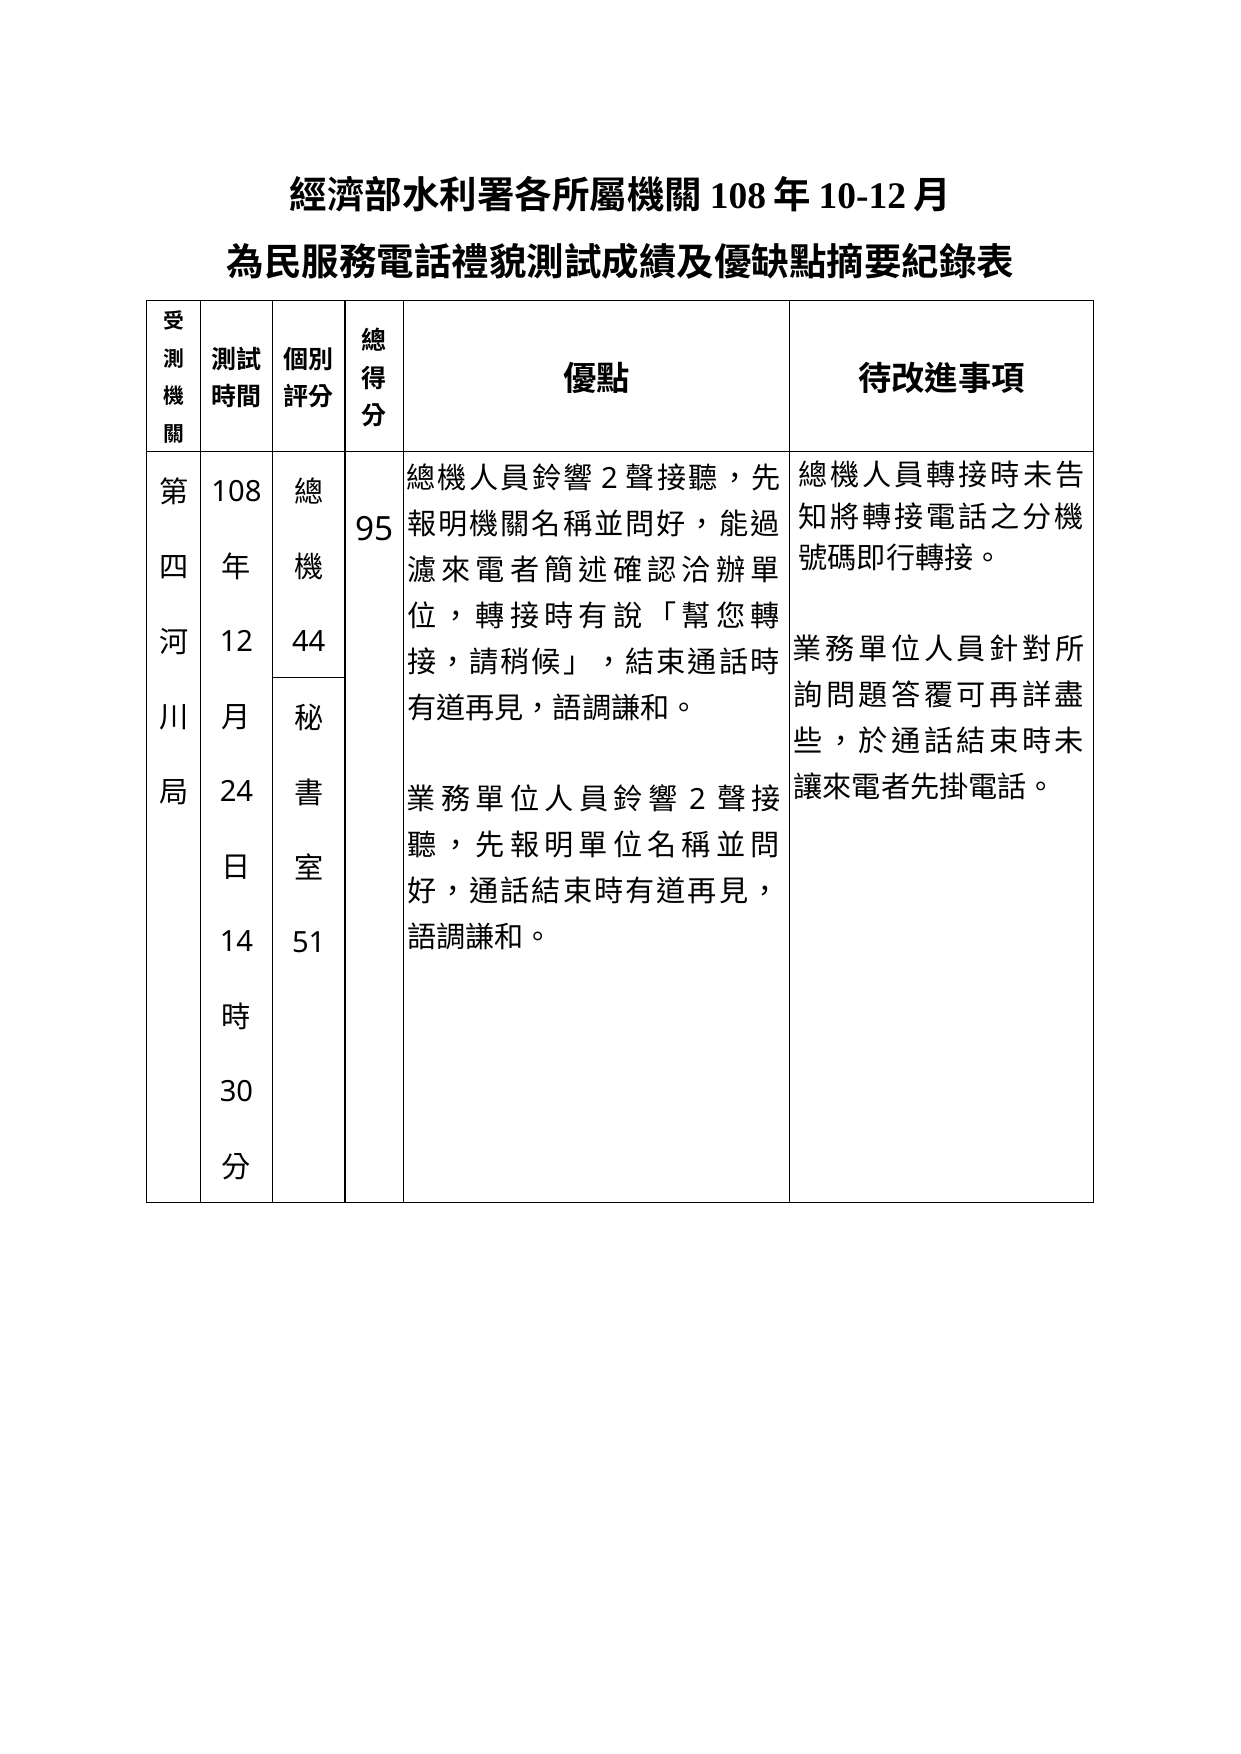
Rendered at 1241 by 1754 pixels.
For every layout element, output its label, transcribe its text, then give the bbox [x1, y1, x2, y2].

table_cell 總機人員鈴響2聲接聽，先報明機關名稱並問好，能過濾來電者簡述確認洽辦單位，轉接時有說「幫您轉接，請稍候」，結束通話時有道再見，語調謙和。 業務單位人員鈴響2聲接聽，先報明單位名稱並問好，通話結束時有道再見，語調謙和。 [404, 452, 789, 1202]
table_header 受測機關 [147, 301, 200, 451]
text 為民服務電話禮貌測試成績及優缺點摘要紀錄表 [193, 232, 1047, 287]
table_cell 秘書室 51 [273, 678, 344, 1202]
table_header 測試 時間 [201, 301, 272, 451]
table_header 個別評分 [273, 301, 344, 451]
table_header 待改進事項 [790, 301, 1093, 451]
text 經濟部水利署各所屬機關108年10-12月 [193, 164, 1047, 219]
table_header 優點 [404, 301, 789, 451]
table_cell 總機人員轉接時未告知將轉接電話之分機號碼即行轉接。 業務單位人員針對所詢問題答覆可再詳盡些，於通話結束時未讓來電者先掛電話。 [790, 452, 1093, 1202]
table_cell 第四河川局 [147, 452, 200, 1202]
table_cell 95 [346, 452, 403, 1202]
table_cell 108 年 12 月 24 日 14 時 30 分 [201, 452, 272, 1202]
table_header 總得分 [346, 301, 403, 451]
table_cell 總機 44 [273, 452, 344, 677]
